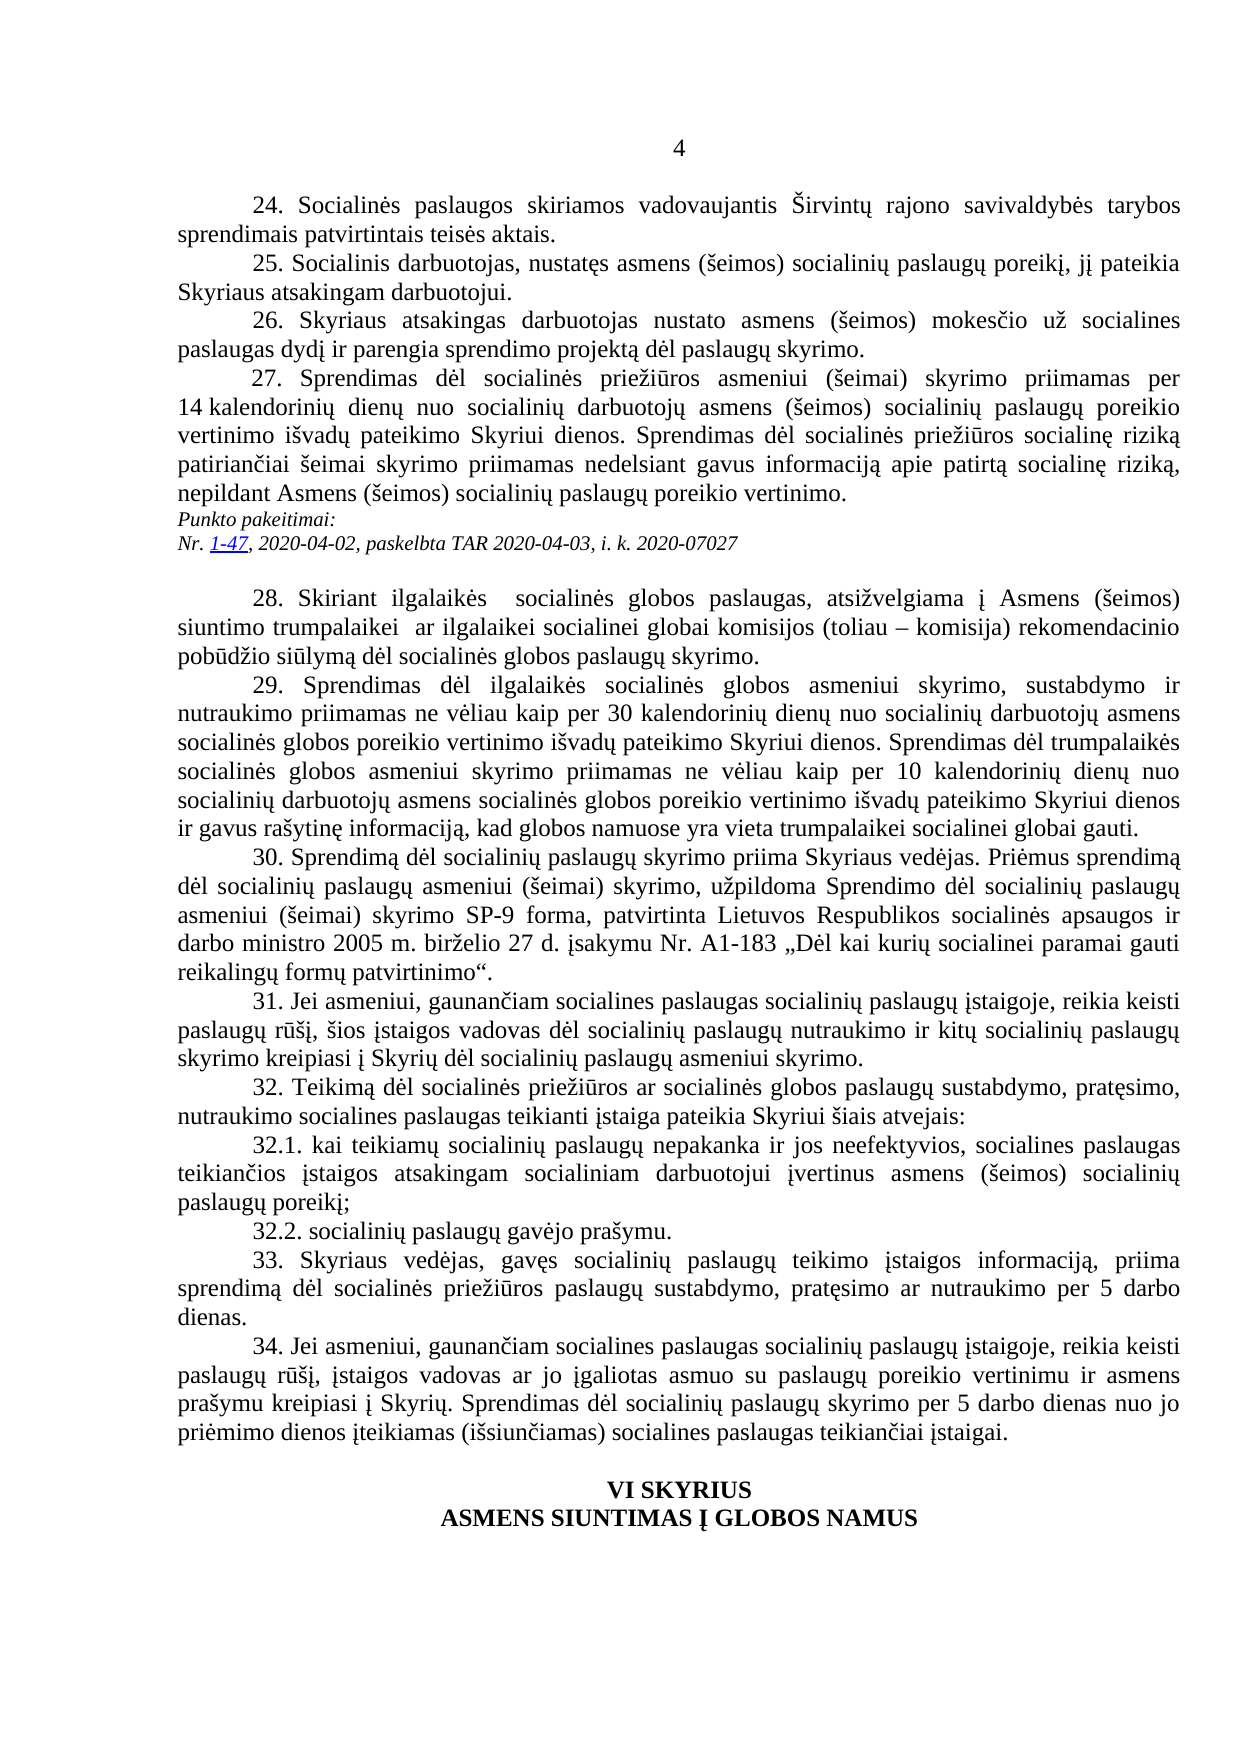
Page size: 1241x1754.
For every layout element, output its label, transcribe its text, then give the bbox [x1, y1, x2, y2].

text 28. Skiriant ilgalaikės socialinės globos paslaugas, atsižvelgiama į Asmens (šeimos) siuntimo trumpalaikei ar ilgalaikei socialinei globai komisijos (toliau – komisija) rekomendacinio pobūdžio siūlymą dėl socialinės globos paslaugų skyrimo. [177, 583, 1181, 670]
text 24. Socialinės paslaugos skiriamos vadovaujantis Širvintų rajono savivaldybės tarybos sprendimais patvirtintais teisės aktais. [177, 190, 1181, 248]
text 27. Sprendimas dėl socialinės priežiūros asmeniui (šeimai) skyrimo priimamas per 14 kalendorinių dienų nuo socialinių darbuotojų asmens (šeimos) socialinių paslaugų poreikio vertinimo išvadų pateikimo Skyriui dienos. Sprendimas dėl socialinės priežiūros socialinę riziką patiriančiai šeimai skyrimo priimamas nedelsiant gavus informaciją apie patirtą socialinę riziką, nepildant Asmens (šeimos) socialinių paslaugų poreikio vertinimo. [177, 363, 1181, 507]
text ASMENS SIUNTIMAS Į GLOBOS NAMUS [177, 1503, 1181, 1532]
text 32.2. socialinių paslaugų gavėjo prašymu. [177, 1216, 1181, 1245]
text 26. Skyriaus atsakingas darbuotojas nustato asmens (šeimos) mokesčio už socialines paslaugas dydį ir parengia sprendimo projektą dėl paslaugų skyrimo. [177, 305, 1181, 363]
text 31. Jei asmeniui, gaunančiam socialines paslaugas socialinių paslaugų įstaigoje, reikia keisti paslaugų rūšį, šios įstaigos vadovas dėl socialinių paslaugų nutraukimo ir kitų socialinių paslaugų skyrimo kreipiasi į Skyrių dėl socialinių paslaugų asmeniui skyrimo. [177, 986, 1181, 1072]
text Punkto pakeitimai: [177, 507, 1181, 531]
text Nr. 1-47, 2020-04-02, paskelbta TAR 2020-04-03, i. k. 2020-07027 [177, 531, 1181, 555]
text 32. Teikimą dėl socialinės priežiūros ar socialinės globos paslaugų sustabdymo, pratęsimo, nutraukimo socialines paslaugas teikianti įstaiga pateikia Skyriui šiais atvejais: [177, 1072, 1181, 1130]
text 32.1. kai teikiamų socialinių paslaugų nepakanka ir jos neefektyvios, socialines paslaugas teikiančios įstaigos atsakingam socialiniam darbuotojui įvertinus asmens (šeimos) socialinių paslaugų poreikį; [177, 1130, 1181, 1216]
text 34. Jei asmeniui, gaunančiam socialines paslaugas socialinių paslaugų įstaigoje, reikia keisti paslaugų rūšį, įstaigos vadovas ar jo įgaliotas asmuo su paslaugų poreikio vertinimu ir asmens prašymu kreipiasi į Skyrių. Sprendimas dėl socialinių paslaugų skyrimo per 5 darbo dienas nuo jo priėmimo dienos įteikiamas (išsiunčiamas) socialines paslaugas teikiančiai įstaigai. [177, 1331, 1181, 1446]
text VI SKYRIUS [177, 1475, 1181, 1503]
text 25. Socialinis darbuotojas, nustatęs asmens (šeimos) socialinių paslaugų poreikį, jį pateikia Skyriaus atsakingam darbuotojui. [177, 248, 1181, 305]
text 33. Skyriaus vedėjas, gavęs socialinių paslaugų teikimo įstaigos informaciją, priima sprendimą dėl socialinės priežiūros paslaugų sustabdymo, pratęsimo ar nutraukimo per 5 darbo dienas. [177, 1245, 1181, 1331]
text 30. Sprendimą dėl socialinių paslaugų skyrimo priima Skyriaus vedėjas. Priėmus sprendimą dėl socialinių paslaugų asmeniui (šeimai) skyrimo, užpildoma Sprendimo dėl socialinių paslaugų asmeniui (šeimai) skyrimo SP-9 forma, patvirtinta Lietuvos Respublikos socialinės apsaugos ir darbo ministro 2005 m. birželio 27 d. įsakymu Nr. A1-183 „Dėl kai kurių socialinei paramai gauti reikalingų formų patvirtinimo“. [177, 842, 1181, 986]
text 29. Sprendimas dėl ilgalaikės socialinės globos asmeniui skyrimo, sustabdymo ir nutraukimo priimamas ne vėliau kaip per 30 kalendorinių dienų nuo socialinių darbuotojų asmens socialinės globos poreikio vertinimo išvadų pateikimo Skyriui dienos. Sprendimas dėl trumpalaikės socialinės globos asmeniui skyrimo priimamas ne vėliau kaip per 10 kalendorinių dienų nuo socialinių darbuotojų asmens socialinės globos poreikio vertinimo išvadų pateikimo Skyriui dienos ir gavus rašytinę informaciją, kad globos namuose yra vieta trumpalaikei socialinei globai gauti. [177, 670, 1181, 842]
